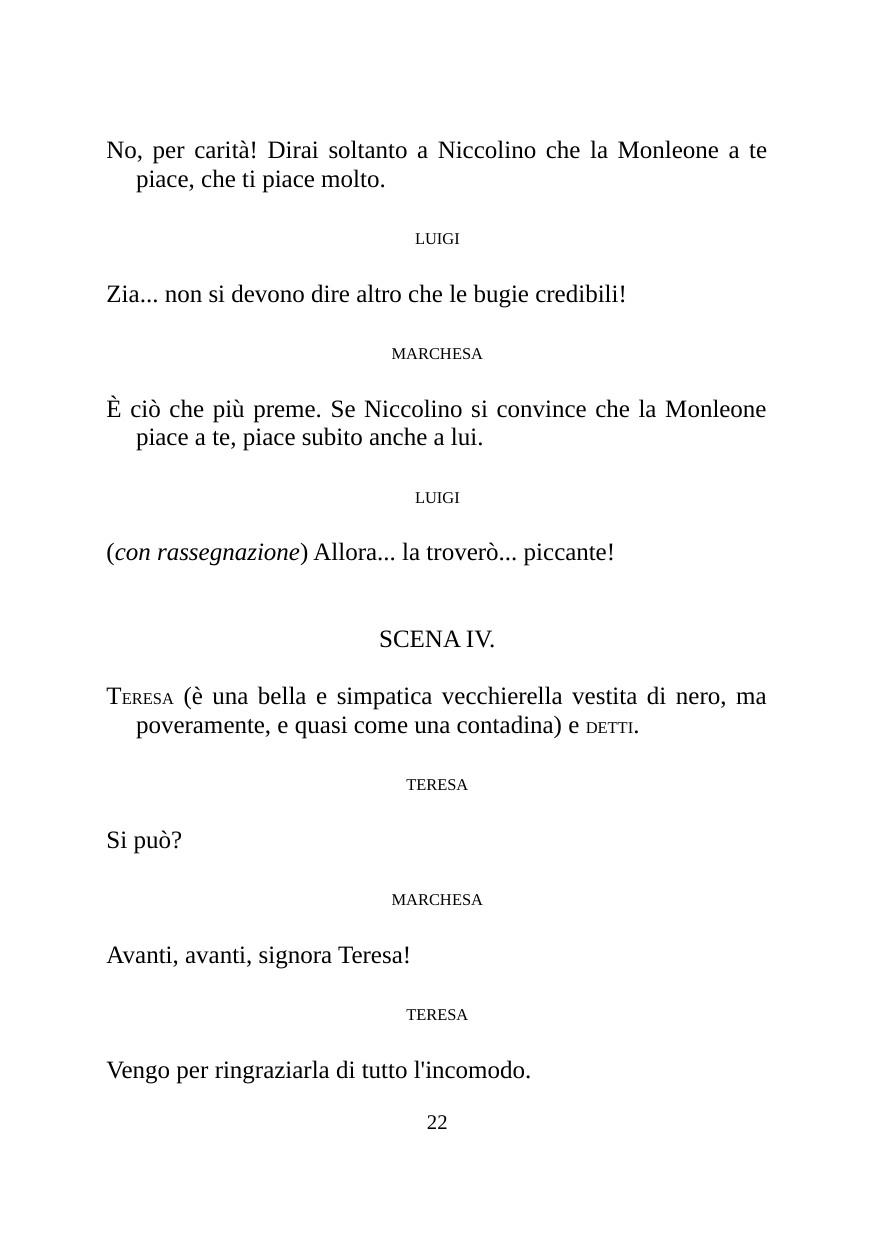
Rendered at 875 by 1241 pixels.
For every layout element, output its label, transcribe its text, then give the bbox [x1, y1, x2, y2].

text Zia... non si devono dire altro che le bugie credibili! [106, 279, 768, 307]
text Teresa (è una bella e simpatica vecchierella vestita di nero, ma poveramente, e quasi come una contadina) e detti. [106, 681, 768, 739]
text luigi [106, 480, 768, 509]
text marchesa [106, 336, 768, 365]
text teresa [106, 767, 768, 796]
text teresa [106, 997, 768, 1026]
text (con rassegnazione) Allora... la troverò... piccante! [106, 537, 768, 566]
text Si può? [106, 825, 768, 854]
text marchesa [106, 882, 768, 911]
text È ciò che più preme. Se Niccolino si convince che la Monleone piace a te, piace subito anche a lui. [106, 394, 768, 451]
text luigi [106, 221, 768, 250]
text Avanti, avanti, signora Teresa! [106, 940, 768, 969]
text SCENA IV. [106, 624, 768, 652]
text Vengo per ringraziarla di tutto l'incomodo. [106, 1055, 768, 1084]
text No, per carità! Dirai soltanto a Niccolino che la Monleone a te piace, che ti piace molto. [106, 135, 768, 192]
